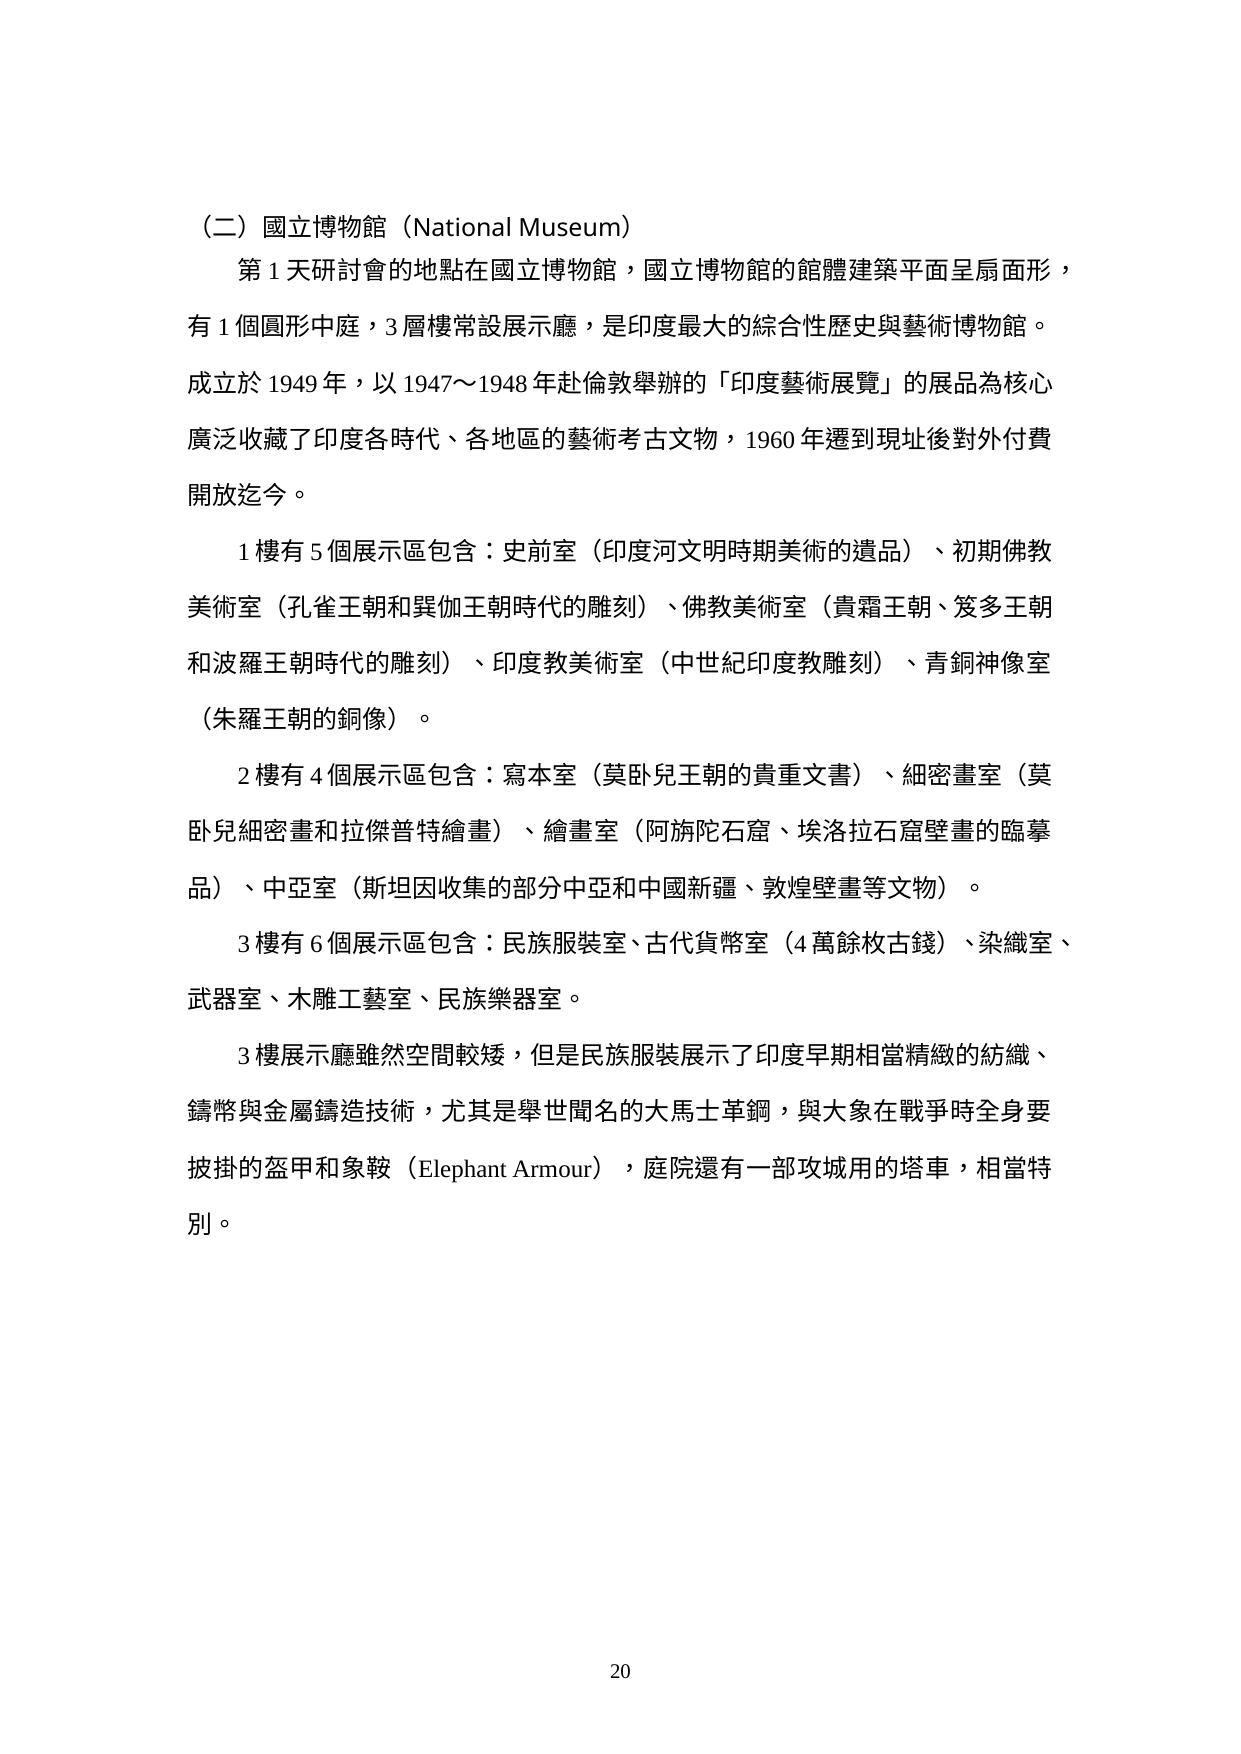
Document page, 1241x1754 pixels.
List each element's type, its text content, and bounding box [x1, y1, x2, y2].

text （二）國立博物館（National Museum） [187, 207, 1053, 245]
text 3樓展示廳雖然空間較矮，但是民族服裝展示了印度早期相當精緻的紡織、鑄幣與金屬鑄造技術，尤其是舉世聞名的大馬士革鋼，與大象在戰爭時全身要披掛的盔甲和象鞍（Elephant Armour），庭院還有一部攻城用的塔車，相當特別。 [187, 1035, 1053, 1241]
text 第1天研討會的地點在國立博物館，國立博物館的館體建築平面呈扇面形，有1個圓形中庭，3層樓常設展示廳，是印度最大的綜合性歷史與藝術博物館。成立於1949年，以1947～1948年赴倫敦舉辦的「印度藝術展覽」的展品為核心，廣泛收藏了印度各時代、各地區的藝術考古文物，1960年遷到現址後對外付費開放迄今。 [187, 250, 1053, 512]
text 2樓有4個展示區包含：寫本室（莫卧兒王朝的貴重文書）、細密畫室（莫卧兒細密畫和拉傑普特繪畫）、繪畫室（阿旃陀石窟、埃洛拉石窟壁畫的臨摹品）、中亞室（斯坦因收集的部分中亞和中國新疆、敦煌壁畫等文物）。 [187, 755, 1053, 905]
text 3樓有6個展示區包含：民族服裝室、古代貨幣室（4萬餘枚古錢）、染織室、武器室、木雕工藝室、民族樂器室。 [187, 923, 1053, 1017]
text 1樓有5個展示區包含：史前室（印度河文明時期美術的遺品）、初期佛教美術室（孔雀王朝和巽伽王朝時代的雕刻）、佛教美術室（貴霜王朝、笈多王朝和波羅王朝時代的雕刻）、印度教美術室（中世紀印度教雕刻）、青銅神像室（朱羅王朝的銅像）。 [187, 531, 1053, 737]
